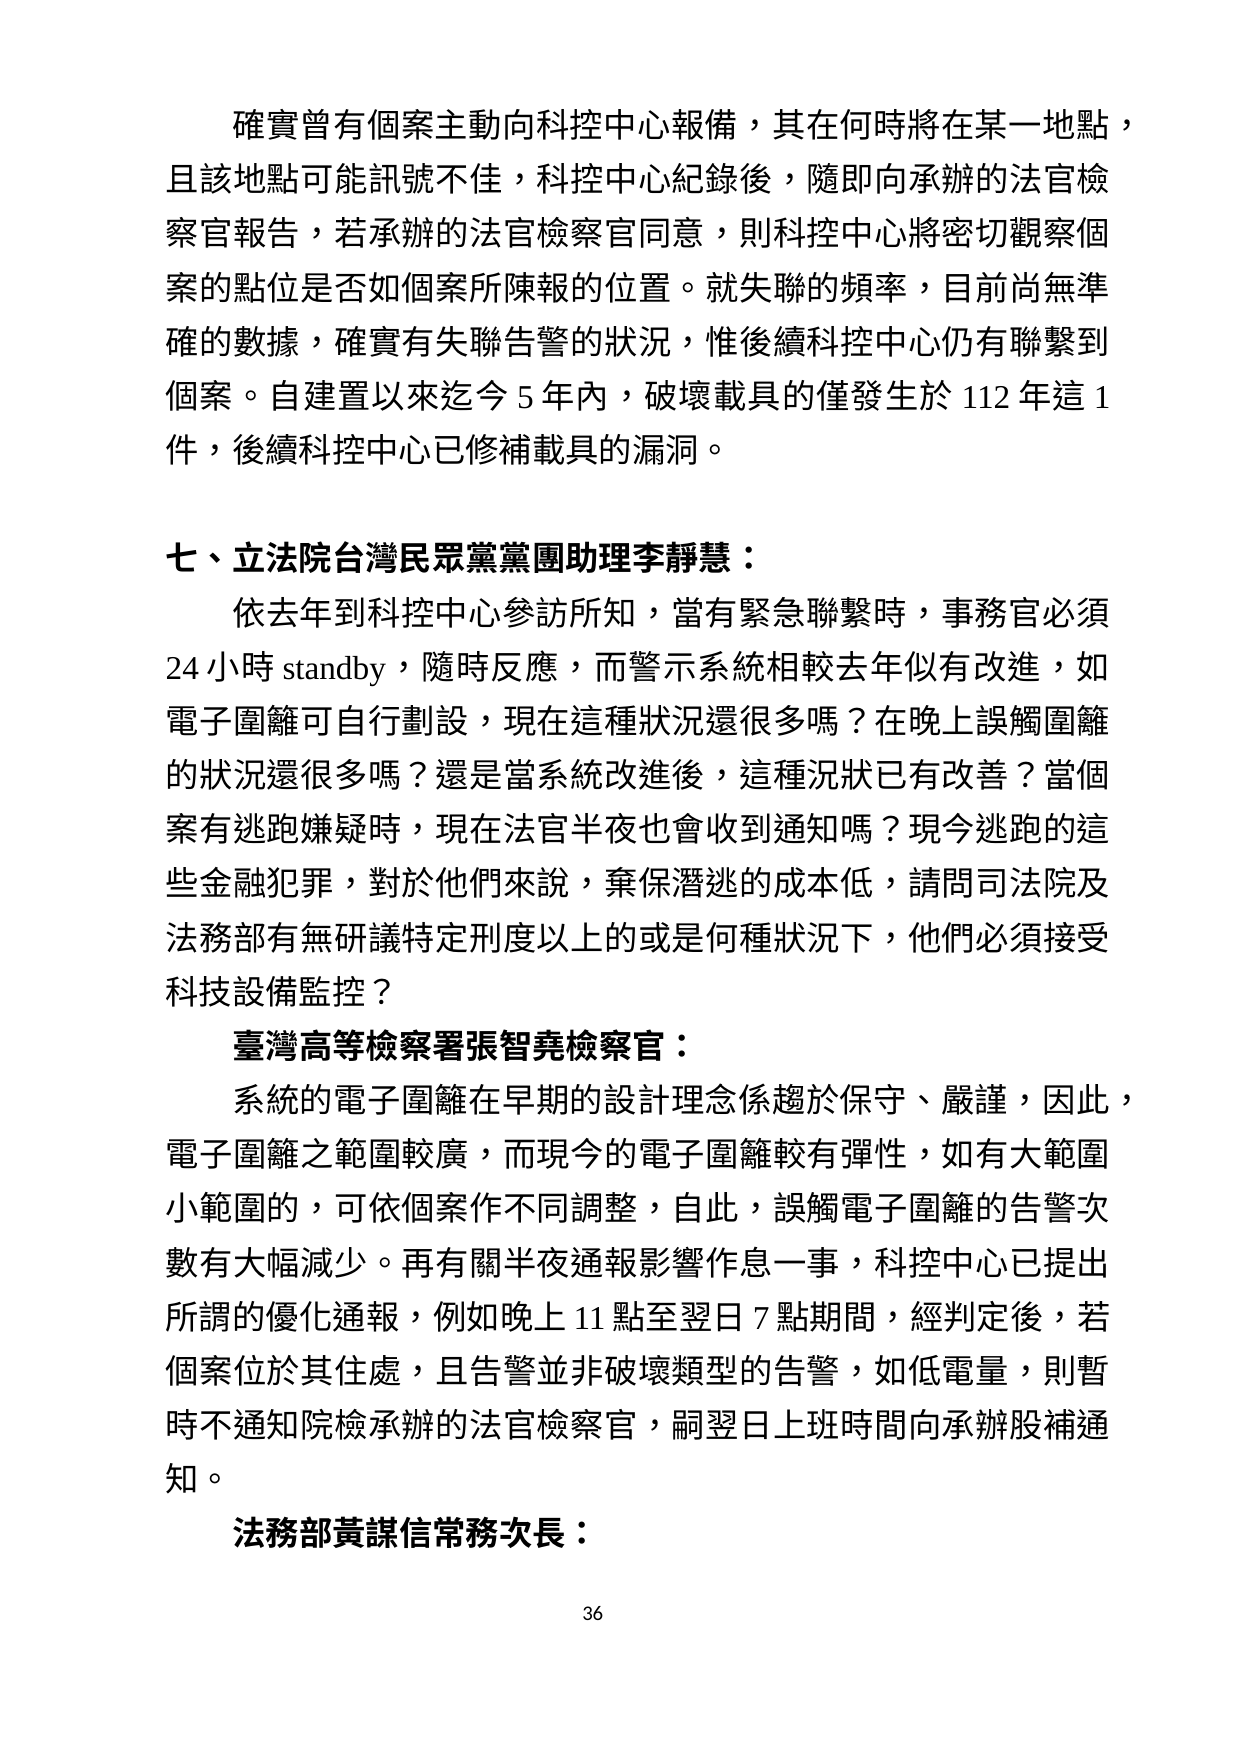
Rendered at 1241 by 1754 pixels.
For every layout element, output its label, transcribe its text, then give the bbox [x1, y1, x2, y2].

text 依去年到科控中心參訪所知，當有緊急聯繫時，事務官必須24小時standby，隨時反應，而警示系統相較去年似有改進，如電子圍籬可自行劃設，現在這種狀況還很多嗎？在晚上誤觸圍籬的狀況還很多嗎？還是當系統改進後，這種況狀已有改善？當個案有逃跑嫌疑時，現在法官半夜也會收到通知嗎？現今逃跑的這些金融犯罪，對於他們來說，棄保潛逃的成本低，請問司法院及法務部有無研議特定刑度以上的或是何種狀況下，他們必須接受科技設備監控？ [165, 582, 1110, 1015]
text 七、立法院台灣民眾黨黨團助理李靜慧： [165, 527, 1110, 582]
text 臺灣高等檢察署張智堯檢察官： [165, 1015, 1110, 1069]
text 法務部黃謀信常務次長： [165, 1502, 1110, 1557]
text 確實曾有個案主動向科控中心報備，其在何時將在某一地點，且該地點可能訊號不佳，科控中心紀錄後，隨即向承辦的法官檢察官報告，若承辦的法官檢察官同意，則科控中心將密切觀察個案的點位是否如個案所陳報的位置。就失聯的頻率，目前尚無準確的數據，確實有失聯告警的狀況，惟後續科控中心仍有聯繫到個案。自建置以來迄今5年內，破壞載具的僅發生於112年這1件，後續科控中心已修補載具的漏洞。 [165, 94, 1110, 473]
text 系統的電子圍籬在早期的設計理念係趨於保守、嚴謹，因此，電子圍籬之範圍較廣，而現今的電子圍籬較有彈性，如有大範圍、小範圍的，可依個案作不同調整，自此，誤觸電子圍籬的告警次數有大幅減少。再有關半夜通報影響作息一事，科控中心已提出所謂的優化通報，例如晚上11點至翌日7點期間，經判定後，若個案位於其住處，且告警並非破壞類型的告警，如低電量，則暫時不通知院檢承辦的法官檢察官，嗣翌日上班時間向承辦股補通知。 [165, 1069, 1110, 1502]
